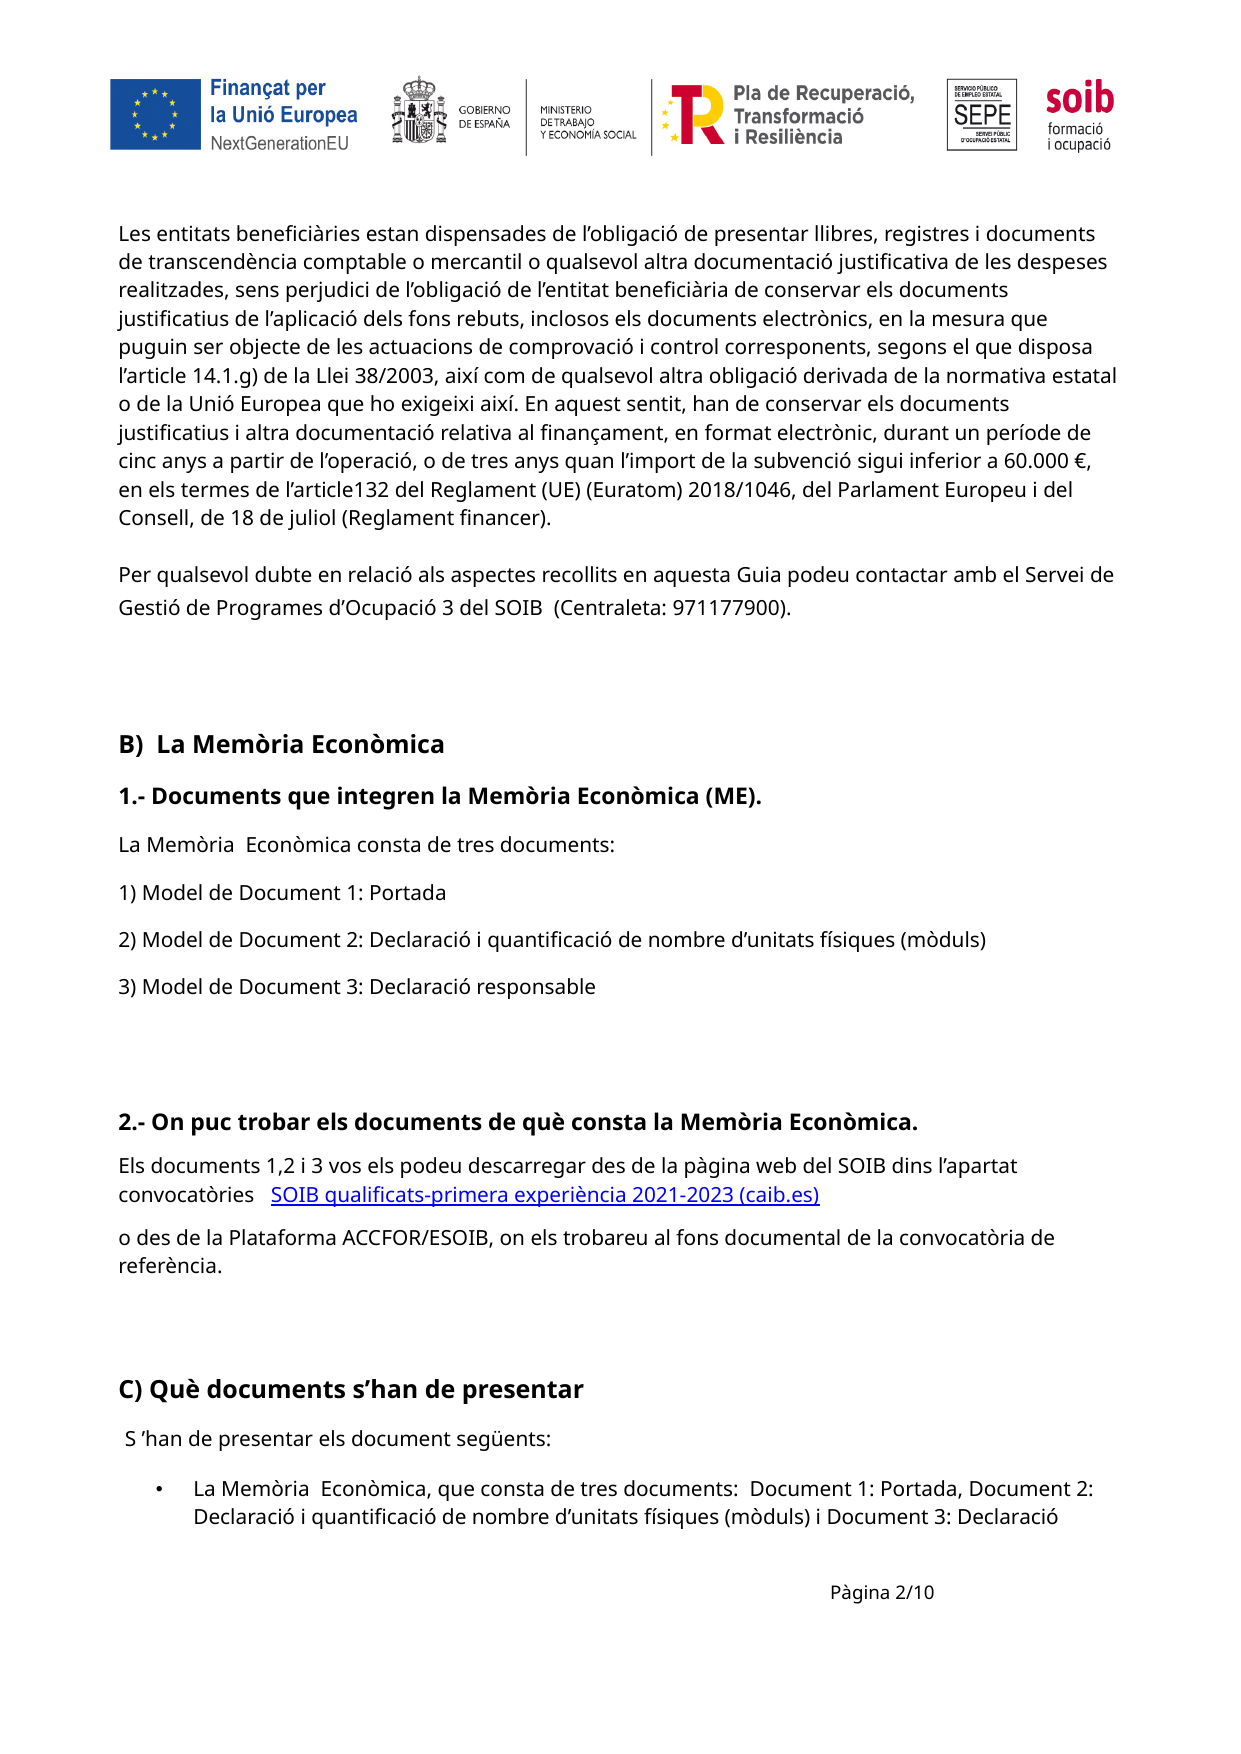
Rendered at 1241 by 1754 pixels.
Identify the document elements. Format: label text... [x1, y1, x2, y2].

text 1) Model de Document 1: Portada [118, 878, 1122, 906]
list La Memòria Econòmica, que consta de tres documents: Document 1: Portada, Document 2: Declaració i quantificació de nombre d’unitats físiques (mòduls) i Document 3: Declaració [156, 1474, 1122, 1531]
text La Memòria Econòmica consta de tres documents: [118, 831, 1122, 859]
text S ’han de presentar els document següents: [118, 1420, 1122, 1454]
text Els documents 1,2 i 3 vos els podeu descarregar des de la pàgina web del SOIB dins l’apartat convocatòries SOIB qualificats-primera experiència 2021-2023 (caib.es) [118, 1151, 1122, 1208]
text 2.- On puc trobar els documents de què consta la Memòria Econòmica. [118, 1106, 1122, 1137]
text o des de la Plataforma ACCFOR/ESOIB, on els trobareu al fons documental de la convocatòria de referència. [118, 1223, 1122, 1280]
text Les entitats beneficiàries estan dispensades de l’obligació de presentar llibres, registres i documents de transcendència comptable o mercantil o qualsevol altra documentació justificativa de les despeses realitzades, sens perjudici de l’obligació de l’entitat beneficiària de conservar els documents justificatius de l’aplicació dels fons rebuts, inclosos els documents electrònics, en la mesura que puguin ser objecte de les actuacions de comprovació i control corresponents, segons el que disposa l’article 14.1.g) de la Llei 38/2003, així com de qualsevol altra obligació derivada de la normativa estatal o de la Unió Europea que ho exigeixi així. En aquest sentit, han de conservar els documents justificatius i altra documentació relativa al finançament, en format electrònic, durant un període de cinc anys a partir de l’operació, o de tres anys quan l’import de la subvenció sigui inferior a 60.000 €, en els termes de l’article132 del Reglament (UE) (Euratom) 2018/1046, del Parlament Europeu i del Consell, de 18 de juliol (Reglament financer). [118, 219, 1122, 532]
text B) La Memòria Econòmica [118, 726, 1122, 760]
text C) Què documents s’han de presentar [118, 1371, 1122, 1405]
picture [107, 75, 1119, 157]
text Per qualsevol dubte en relació als aspectes recollits en aquesta Guia podeu contactar amb el Servei de Gestió de Programes d’Ocupació 3 del SOIB (Centraleta: 971177900). [118, 560, 1122, 621]
text 1.- Documents que integren la Memòria Econòmica (ME). [118, 780, 1122, 811]
text 3) Model de Document 3: Declaració responsable [118, 972, 1122, 1001]
text 2) Model de Document 2: Declaració i quantificació de nombre d’unitats físiques (mòduls) [118, 925, 1122, 953]
